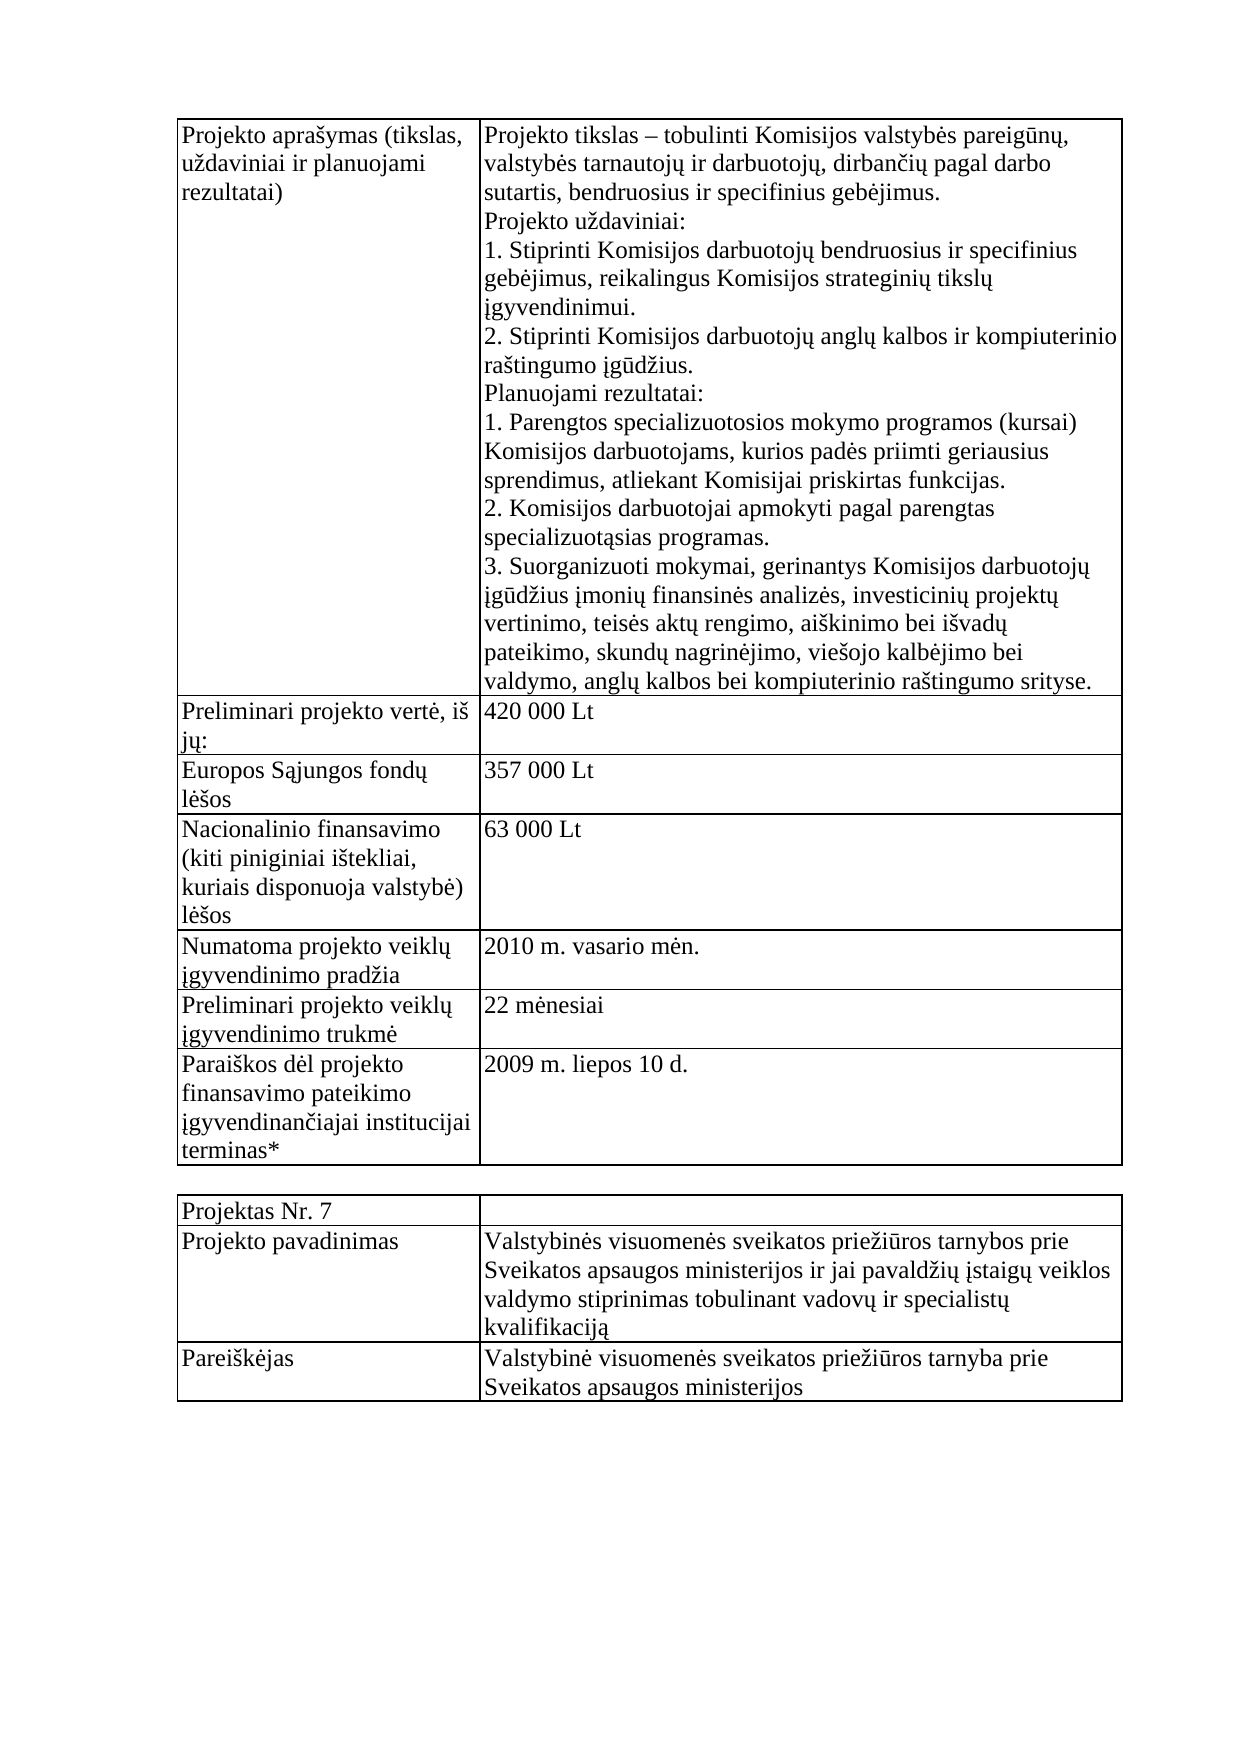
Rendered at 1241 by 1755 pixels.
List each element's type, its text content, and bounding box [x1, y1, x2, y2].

table_cell 22 mėnesiai [481, 990, 1121, 1047]
table_cell 420 000 Lt [481, 696, 1121, 754]
table_cell Pareiškėjas [178, 1343, 479, 1400]
table_cell 2009 m. liepos 10 d. [481, 1049, 1121, 1164]
table_cell 63 000 Lt [481, 815, 1121, 929]
table_cell Paraiškos dėl projekto finansavimo pateikimo įgyvendinančiajai institucijai terminas* [178, 1049, 479, 1164]
table_cell Valstybinė visuomenės sveikatos priežiūros tarnyba prie Sveikatos apsaugos ministerijos [481, 1343, 1121, 1400]
table_cell Europos Sąjungos fondų lėšos [178, 755, 479, 813]
table_cell Projekto pavadinimas [178, 1226, 479, 1341]
table_cell Projekto aprašymas (tikslas, uždaviniai ir planuojami rezultatai) [178, 120, 479, 695]
table_cell Preliminari projekto vertė, iš jų: [178, 696, 479, 754]
table_cell Nacionalinio finansavimo (kiti piniginiai ištekliai, kuriais disponuoja valstybė) lėšos [178, 815, 479, 929]
table_header [481, 1196, 1121, 1225]
table_cell 2010 m. vasario mėn. [481, 931, 1121, 988]
table_cell Preliminari projekto veiklų įgyvendinimo trukmė [178, 990, 479, 1047]
table_cell Numatoma projekto veiklų įgyvendinimo pradžia [178, 931, 479, 988]
table_cell 357 000 Lt [481, 755, 1121, 813]
table_cell Valstybinės visuomenės sveikatos priežiūros tarnybos prie Sveikatos apsaugos ministerijos ir jai pavaldžių įstaigų veiklos valdymo stiprinimas tobulinant vadovų ir specialistų kvalifikaciją [481, 1226, 1121, 1341]
table_header Projektas Nr. 7 [178, 1196, 479, 1225]
table_cell Projekto tikslas – tobulinti Komisijos valstybės pareigūnų, valstybės tarnautojų ir darbuotojų, dirbančių pagal darbo sutartis, bendruosius ir specifinius gebėjimus. Projekto uždaviniai: 1. Stiprinti Komisijos darbuotojų bendruosius ir specifinius gebėjimus, reikalingus Komisijos strateginių tikslų įgyvendinimui. 2. Stiprinti Komisijos darbuotojų anglų kalbos ir kompiuterinio raštingumo įgūdžius. Planuojami rezultatai: 1. Parengtos specializuotosios mokymo programos (kursai) Komisijos darbuotojams, kurios padės priimti geriausius sprendimus, atliekant Komisijai priskirtas funkcijas. 2. Komisijos darbuotojai apmokyti pagal parengtas specializuotąsias programas. 3. Suorganizuoti mokymai, gerinantys Komisijos darbuotojų įgūdžius įmonių finansinės analizės, investicinių projektų vertinimo, teisės aktų rengimo, aiškinimo bei išvadų pateikimo, skundų nagrinėjimo, viešojo kalbėjimo bei valdymo, anglų kalbos bei kompiuterinio raštingumo srityse. [481, 120, 1121, 695]
